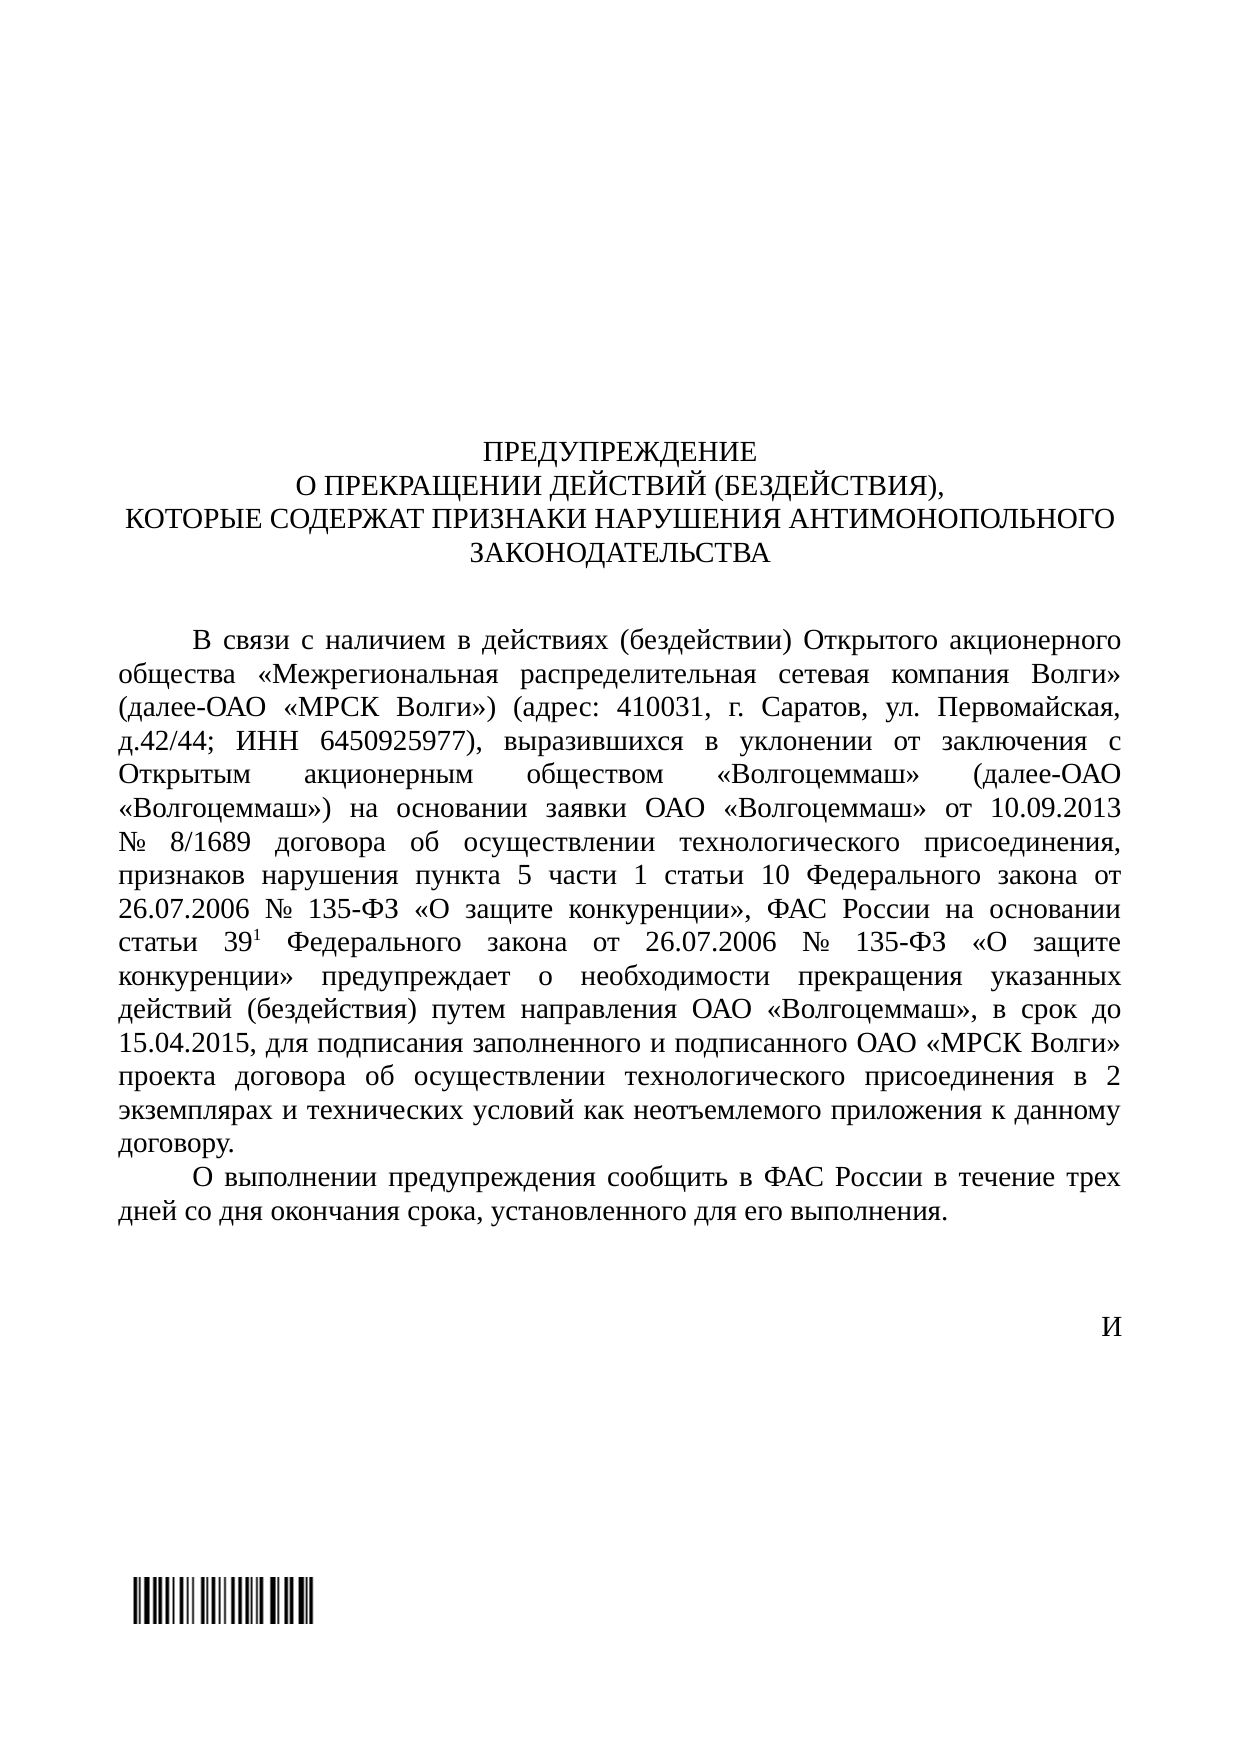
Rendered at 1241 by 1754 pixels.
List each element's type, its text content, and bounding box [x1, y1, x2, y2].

text Руководитель ФАС И [118, 1309, 1122, 1342]
picture [118, 1577, 331, 1624]
text В связи с наличием в действиях (бездействии) Открытого акционерного общества «Межрегиональная распределительная сетевая компания Волги» (далее-ОАО «МРСК Волги») (адрес: 410031, г. Саратов, ул. Первомайская, д.42/44; ИНН 6450925977), выразившихся в уклонении от заключения с Открытым акционерным обществом «Волгоцеммаш» (далее-ОАО «Волгоцеммаш») на основании заявки ОАО «Волгоцеммаш» от 10.09.2013 № 8/1689 договора об осуществлении технологического присоединения, признаков нарушения пункта 5 части 1 статьи 10 Федерального закона от 26.07.2006 № 135-ФЗ «О защите конкуренции», ФАС России на основании статьи 391 Федерального закона от 26.07.2006 № 135-ФЗ «О защите конкуренции» предупреждает о необходимости прекращения указанных действий (бездействия) путем направления ОАО «Волгоцеммаш», в срок до 15.04.2015, для подписания заполненного и подписанного ОАО «МРСК Волги» проекта договора об осуществлении технологического присоединения в 2 экземплярах и технических условий как неотъемлемого приложения к данному договору. [118, 622, 1122, 1159]
text О выполнении предупреждения сообщить в ФАС России в течение трех дней со дня окончания срока, установленного для его выполнения. [118, 1159, 1122, 1226]
text ПРЕДУПРЕЖДЕНИЕ О ПРЕКРАЩЕНИИ ДЕЙСТВИЙ (БЕЗДЕЙСТВИЯ), КОТОРЫЕ СОДЕРЖАТ ПРИЗНАКИ НАРУШЕНИЯ АНТИМОНОПОЛЬНОГО ЗАКОНОДАТЕЛЬСТВА [118, 434, 1122, 569]
